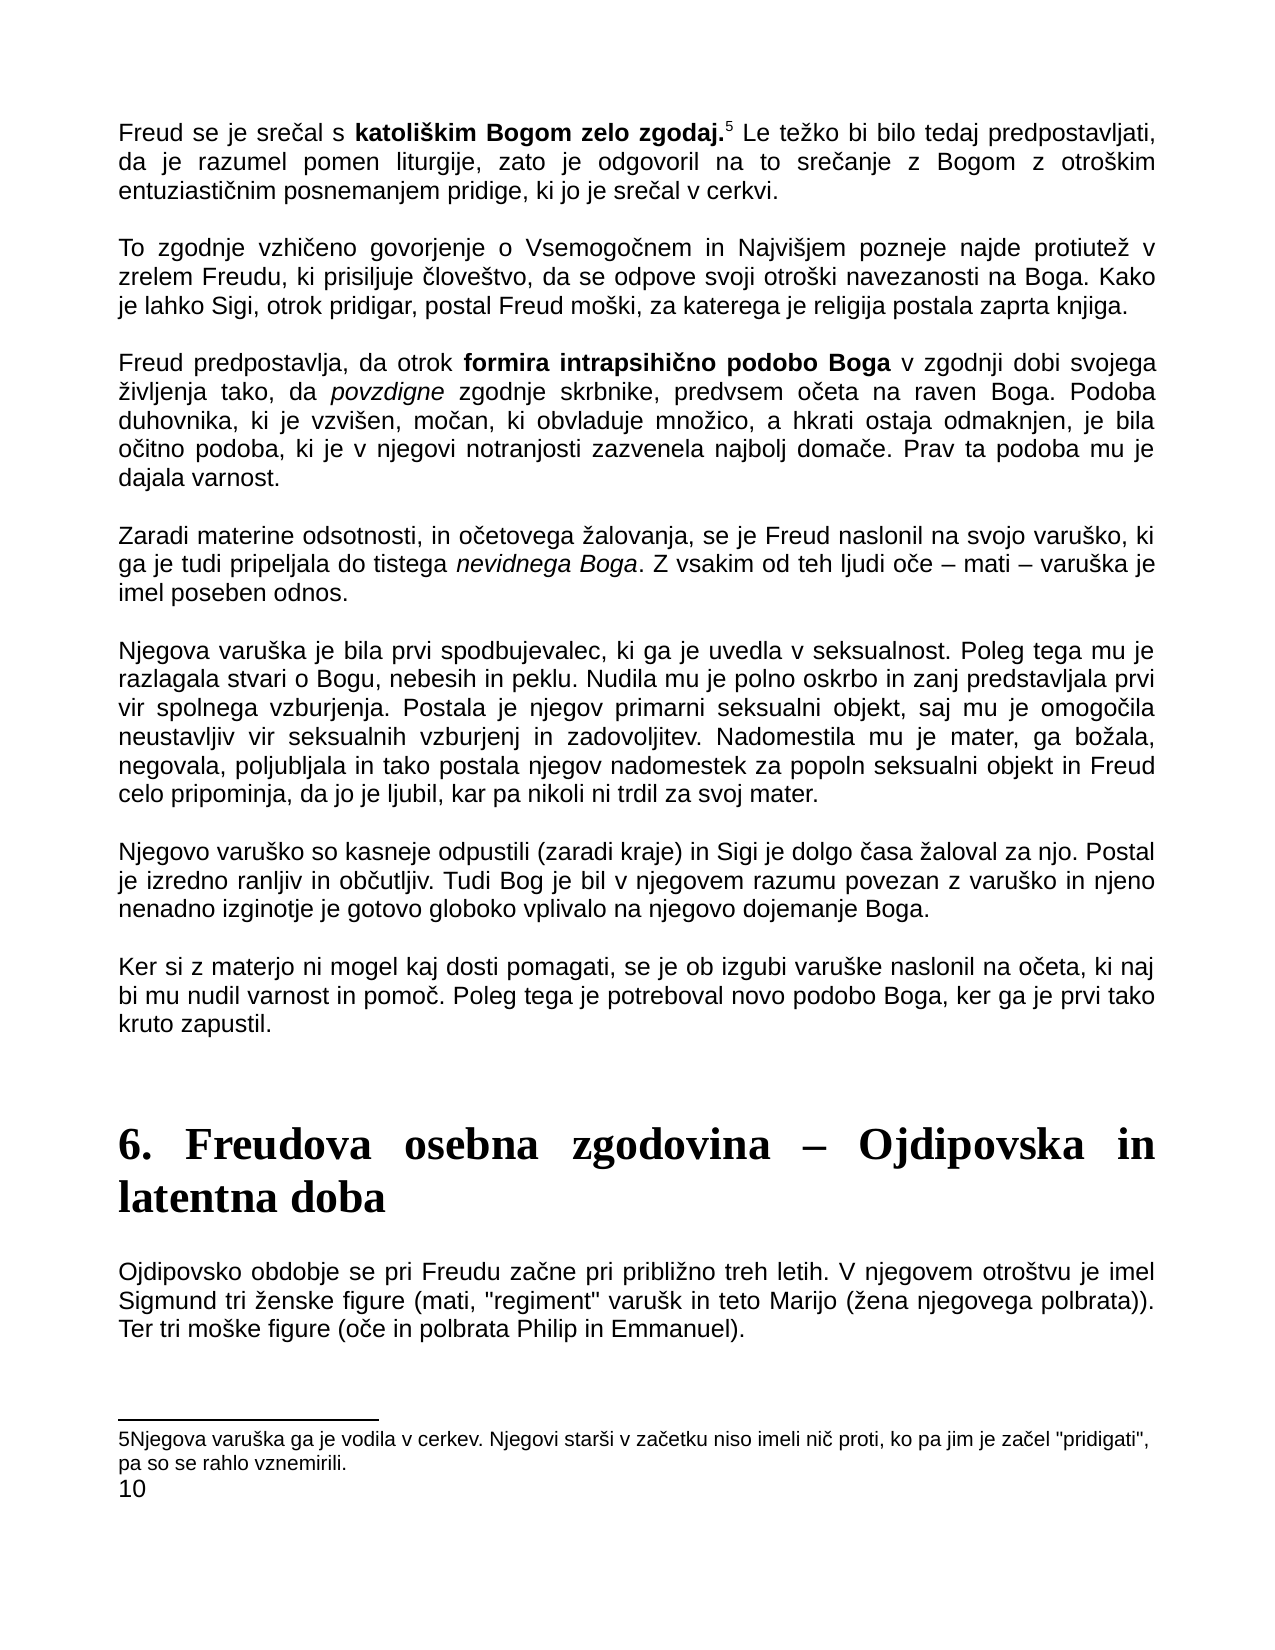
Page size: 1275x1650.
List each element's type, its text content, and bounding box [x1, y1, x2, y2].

text Njegova varuška ga je vodila v cerkev. Njegovi starši v začetku niso imeli nič proti, ko pa jim je začel "pridigati", pa so se rahlo vznemirili. [118, 1426, 1157, 1474]
subtitle 6. Freudova osebna zgodovina – Ojdipovska in latentna doba [118, 1116, 1157, 1222]
text Zaradi materine odsotnosti, in očetovega žalovanja, se je Freud naslonil na svojo varuško, ki ga je tudi pripeljala do tistega nevidnega Boga. Z vsakim od teh ljudi oče – mati – varuška je imel poseben odnos. [118, 521, 1157, 607]
text Njegova varuška je bila prvi spodbujevalec, ki ga je uvedla v seksualnost. Poleg tega mu je razlagala stvari o Bogu, nebesih in peklu. Nudila mu je polno oskrbo in zanj predstavljala prvi vir spolnega vzburjenja. Postala je njegov primarni seksualni objekt, saj mu je omogočila neustavljiv vir seksualnih vzburjenj in zadovoljitev. Nadomestila mu je mater, ga božala, negovala, poljubljala in tako postala njegov nadomestek za popoln seksualni objekt in Freud celo pripominja, da jo je ljubil, kar pa nikoli ni trdil za svoj mater. [118, 636, 1157, 808]
text Njegovo varuško so kasneje odpustili (zaradi kraje) in Sigi je dolgo časa žaloval za njo. Postal je izredno ranljiv in občutljiv. Tudi Bog je bil v njegovem razumu povezan z varuško in njeno nenadno izginotje je gotovo globoko vplivalo na njegovo dojemanje Boga. [118, 837, 1157, 923]
text Ker si z materjo ni mogel kaj dosti pomagati, se je ob izgubi varuške naslonil na očeta, ki naj bi mu nudil varnost in pomoč. Poleg tega je potreboval novo podobo Boga, ker ga je prvi tako kruto zapustil. [118, 952, 1157, 1038]
text Ojdipovsko obdobje se pri Freudu začne pri približno treh letih. V njegovem otroštvu je imel Sigmund tri ženske figure (mati, "regiment" varušk in teto Marijo (žena njegovega polbrata)). Ter tri moške figure (oče in polbrata Philip in Emmanuel). [118, 1257, 1157, 1343]
text To zgodnje vzhičeno govorjenje o Vsemogočnem in Najvišjem pozneje najde protiutež v zrelem Freudu, ki prisiljuje človeštvo, da se odpove svoji otroški navezanosti na Boga. Kako je lahko Sigi, otrok pridigar, postal Freud moški, za katerega je religija postala zaprta knjiga. [118, 233, 1157, 319]
text Freud predpostavlja, da otrok formira intrapsihično podobo Boga v zgodnji dobi svojega življenja tako, da povzdigne zgodnje skrbnike, predvsem očeta na raven Boga. Podoba duhovnika, ki je vzvišen, močan, ki obvladuje množico, a hkrati ostaja odmaknjen, je bila očitno podoba, ki je v njegovi notranjosti zazvenela najbolj domače. Prav ta podoba mu je dajala varnost. [118, 348, 1157, 492]
text Freud se je srečal s katoliškim Bogom zelo zgodaj. Le težko bi bilo tedaj predpostavljati, da je razumel pomen liturgije, zato je odgovoril na to srečanje z Bogom z otroškim entuziastičnim posnemanjem pridige, ki jo je srečal v cerkvi. [118, 118, 1157, 204]
